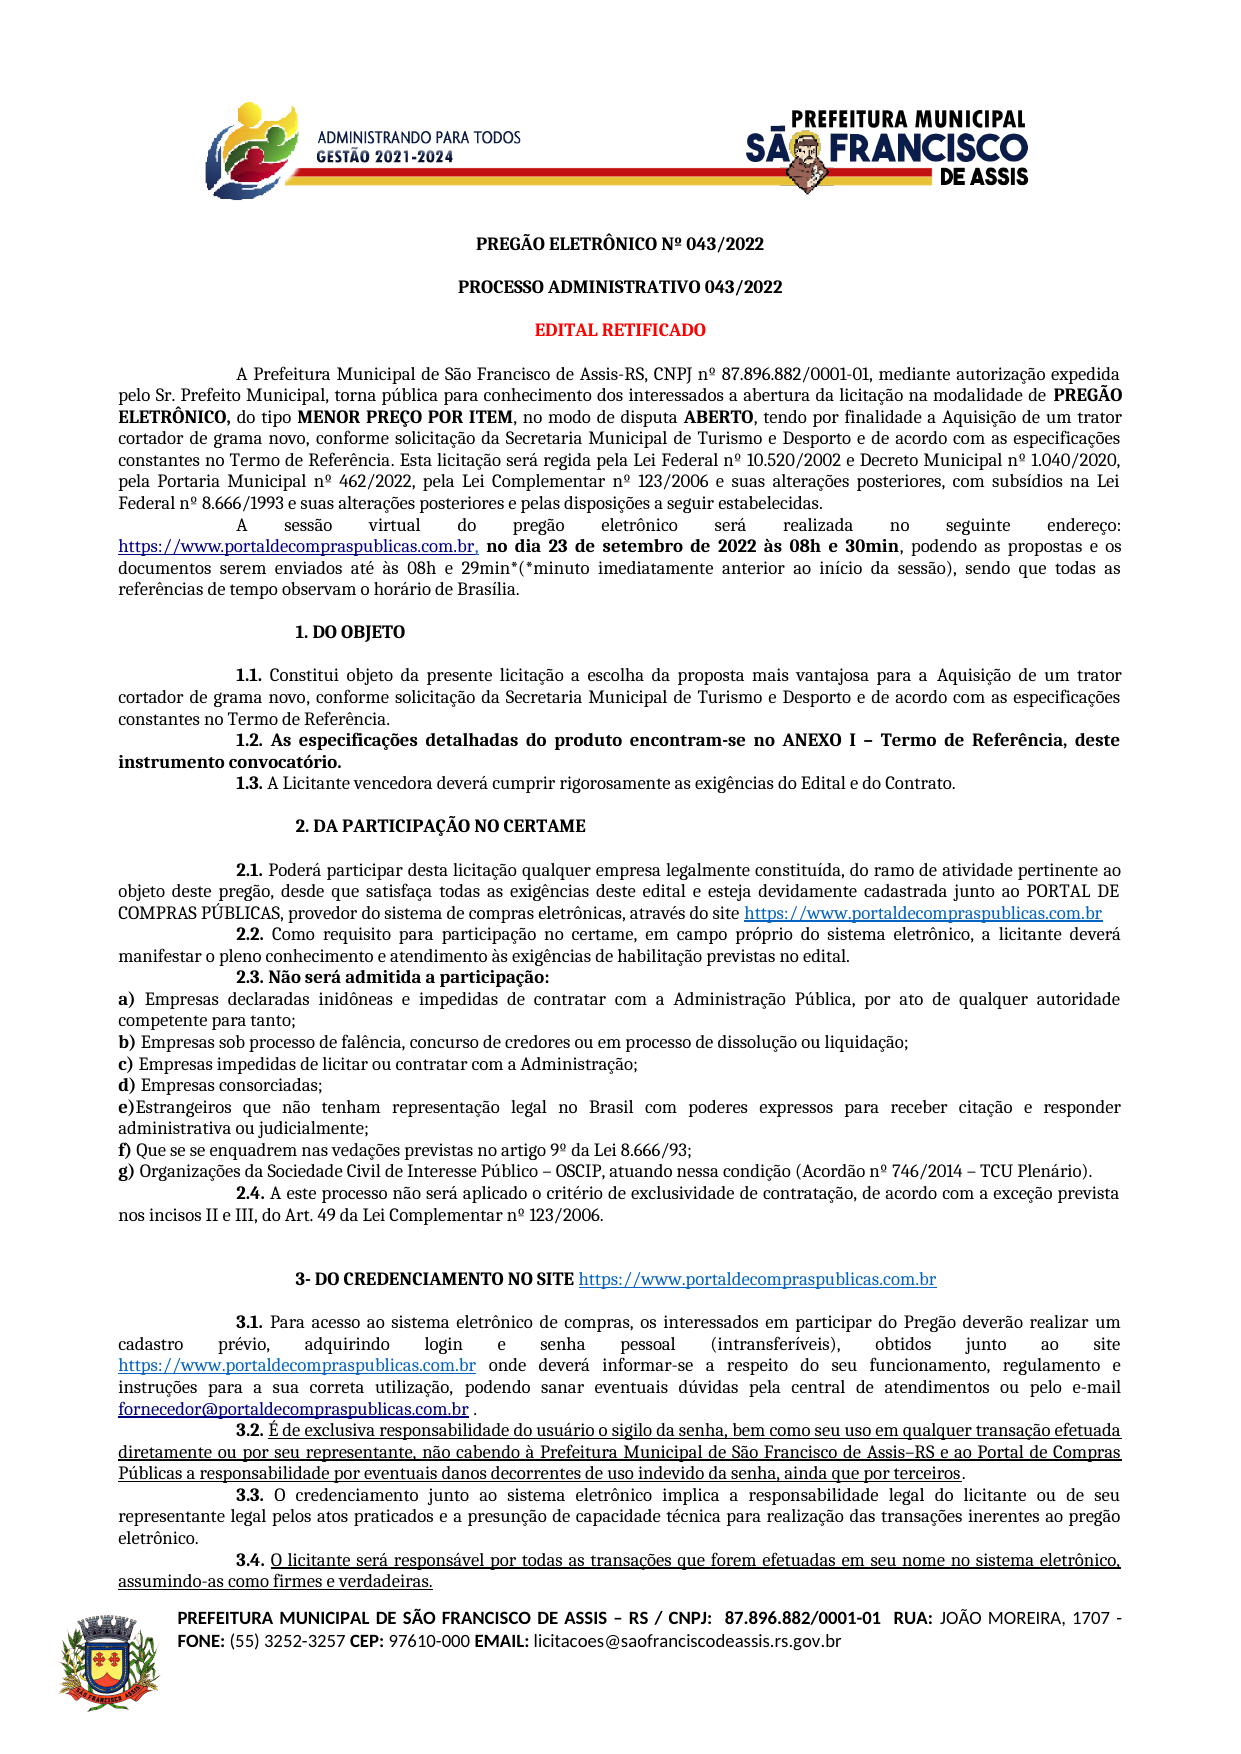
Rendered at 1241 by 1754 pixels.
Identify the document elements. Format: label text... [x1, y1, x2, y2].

text 3- DO CREDENCIAMENTO NO SITE https://www.portaldecompraspublicas.com.br [118, 1269, 1122, 1290]
text Públicas a responsabilidade por eventuais danos decorrentes de uso indevido da senha, ainda que por terceiros. [118, 1461, 1122, 1484]
text b) Empresas sob processo de falência, concurso de credores ou em processo de dissolução ou liquidação; [118, 1032, 1122, 1053]
text 1.1. Constitui objeto da presente licitação a escolha da proposta mais vantajosa para a Aquisição de um trator cortador de grama novo, conforme solicitação da Secretaria Municipal de Turismo e Desporto e de acordo com as especificações constantes no Termo de Referência. [118, 665, 1122, 730]
text 2. DA PARTICIPAÇÃO NO CERTAME [118, 816, 1122, 837]
text f) Que se se enquadrem nas vedações previstas no artigo 9º da Lei 8.666/93; [118, 1139, 1122, 1161]
text PROCESSO ADMINISTRATIVO 043/2022 [118, 277, 1122, 298]
text d) Empresas consorciadas; [118, 1075, 1122, 1096]
text e)Estrangeiros que não tenham representação legal no Brasil com poderes expressos para receber citação e responder administrativa ou judicialmente; [118, 1096, 1122, 1139]
text A sessão virtual do pregão eletrônico será realizada no seguinte endereço: https://www.portaldecompraspublicas.com.br, no dia 23 de setembro de 2022 às 08h e 30min, podendo as propostas e os documentos serem enviados até às 08h e 29min*(*minuto imediatamente anterior ao início da sessão), sendo que todas as referências de tempo observam o horário de Brasília. [118, 514, 1122, 600]
text PREGÃO ELETRÔNICO Nº 043/2022 [118, 234, 1122, 255]
text 2.1. Poderá participar desta licitação qualquer empresa legalmente constituída, do ramo de atividade pertinente ao objeto deste pregão, desde que satisfaça todas as exigências deste edital e esteja devidamente cadastrada junto ao PORTAL DE COMPRAS PÚBLICAS, provedor do sistema de compras eletrônicas, através do site https://www.portaldecompraspublicas.com.br [118, 859, 1122, 924]
text 1.2. As especificações detalhadas do produto encontram-se no ANEXO I – Termo de Referência, deste instrumento convocatório. [118, 730, 1122, 773]
text 2.4. A este processo não será aplicado o critério de exclusividade de contratação, de acordo com a exceção prevista nos incisos II e III, do Art. 49 da Lei Complementar nº 123/2006. [118, 1182, 1122, 1226]
text g) Organizações da Sociedade Civil de Interesse Público – OSCIP, atuando nessa condição (Acordão nº 746/2014 – TCU Plenário). [118, 1161, 1122, 1182]
text A Prefeitura Municipal de São Francisco de Assis-RS, CNPJ nº 87.896.882/0001-01, mediante autorização expedida pelo Sr. Prefeito Municipal, torna pública para conhecimento dos interessados a abertura da licitação na modalidade de PREGÃO ELETRÔNICO, do tipo MENOR PREÇO POR ITEM, no modo de disputa ABERTO, tendo por finalidade a Aquisição de um trator cortador de grama novo, conforme solicitação da Secretaria Municipal de Turismo e Desporto e de acordo com as especificações constantes no Termo de Referência. Esta licitação será regida pela Lei Federal nº 10.520/2002 e Decreto Municipal nº 1.040/2020, pela Portaria Municipal nº 462/2022, pela Lei Complementar nº 123/2006 e suas alterações posteriores, com subsídios na Lei Federal nº 8.666/1993 e suas alterações posteriores e pelas disposições a seguir estabelecidas. [118, 363, 1122, 514]
text 3.3. O credenciamento junto ao sistema eletrônico implica a responsabilidade legal do licitante ou de seu representante legal pelos atos praticados e a presunção de capacidade técnica para realização das transações inerentes ao pregão eletrônico. [118, 1484, 1122, 1549]
text a) Empresas declaradas inidôneas e impedidas de contratar com a Administração Pública, por ato de qualquer autoridade competente para tanto; [118, 988, 1122, 1032]
text 1.3. A Licitante vencedora deverá cumprir rigorosamente as exigências do Edital e do Contrato. [118, 773, 1122, 794]
text c) Empresas impedidas de licitar ou contratar com a Administração; [118, 1053, 1122, 1075]
text 3.4. O licitante será responsável por todas as transações que forem efetuadas em seu nome no sistema eletrônico, assumindo-as como firmes e verdadeiras. [118, 1549, 1122, 1592]
text 2.2. Como requisito para participação no certame, em campo próprio do sistema eletrônico, a licitante deverá manifestar o pleno conhecimento e atendimento às exigências de habilitação previstas no edital. [118, 924, 1122, 967]
text EDITAL RETIFICADO [118, 320, 1122, 342]
text 2.3. Não será admitida a participação: [118, 967, 1122, 988]
text 1. DO OBJETO [118, 622, 1122, 643]
text 3.2. É de exclusiva responsabilidade do usuário o sigilo da senha, bem como seu uso em qualquer transação efetuada diretamente ou por seu representante, não cabendo à Prefeitura Municipal de São Francisco de Assis–RS e ao Portal de Compras [118, 1420, 1122, 1459]
text 3.1. Para acesso ao sistema eletrônico de compras, os interessados em participar do Pregão deverão realizar um cadastro prévio, adquirindo login e senha pessoal (intransferíveis), obtidos junto ao site https://www.portaldecompraspublicas.com.br onde deverá informar-se a respeito do seu funcionamento, regulamento e instruções para a sua correta utilização, podendo sanar eventuais dúvidas pela central de atendimentos ou pelo e-mail fornecedor@portaldecompraspublicas.com.br . [118, 1312, 1122, 1420]
